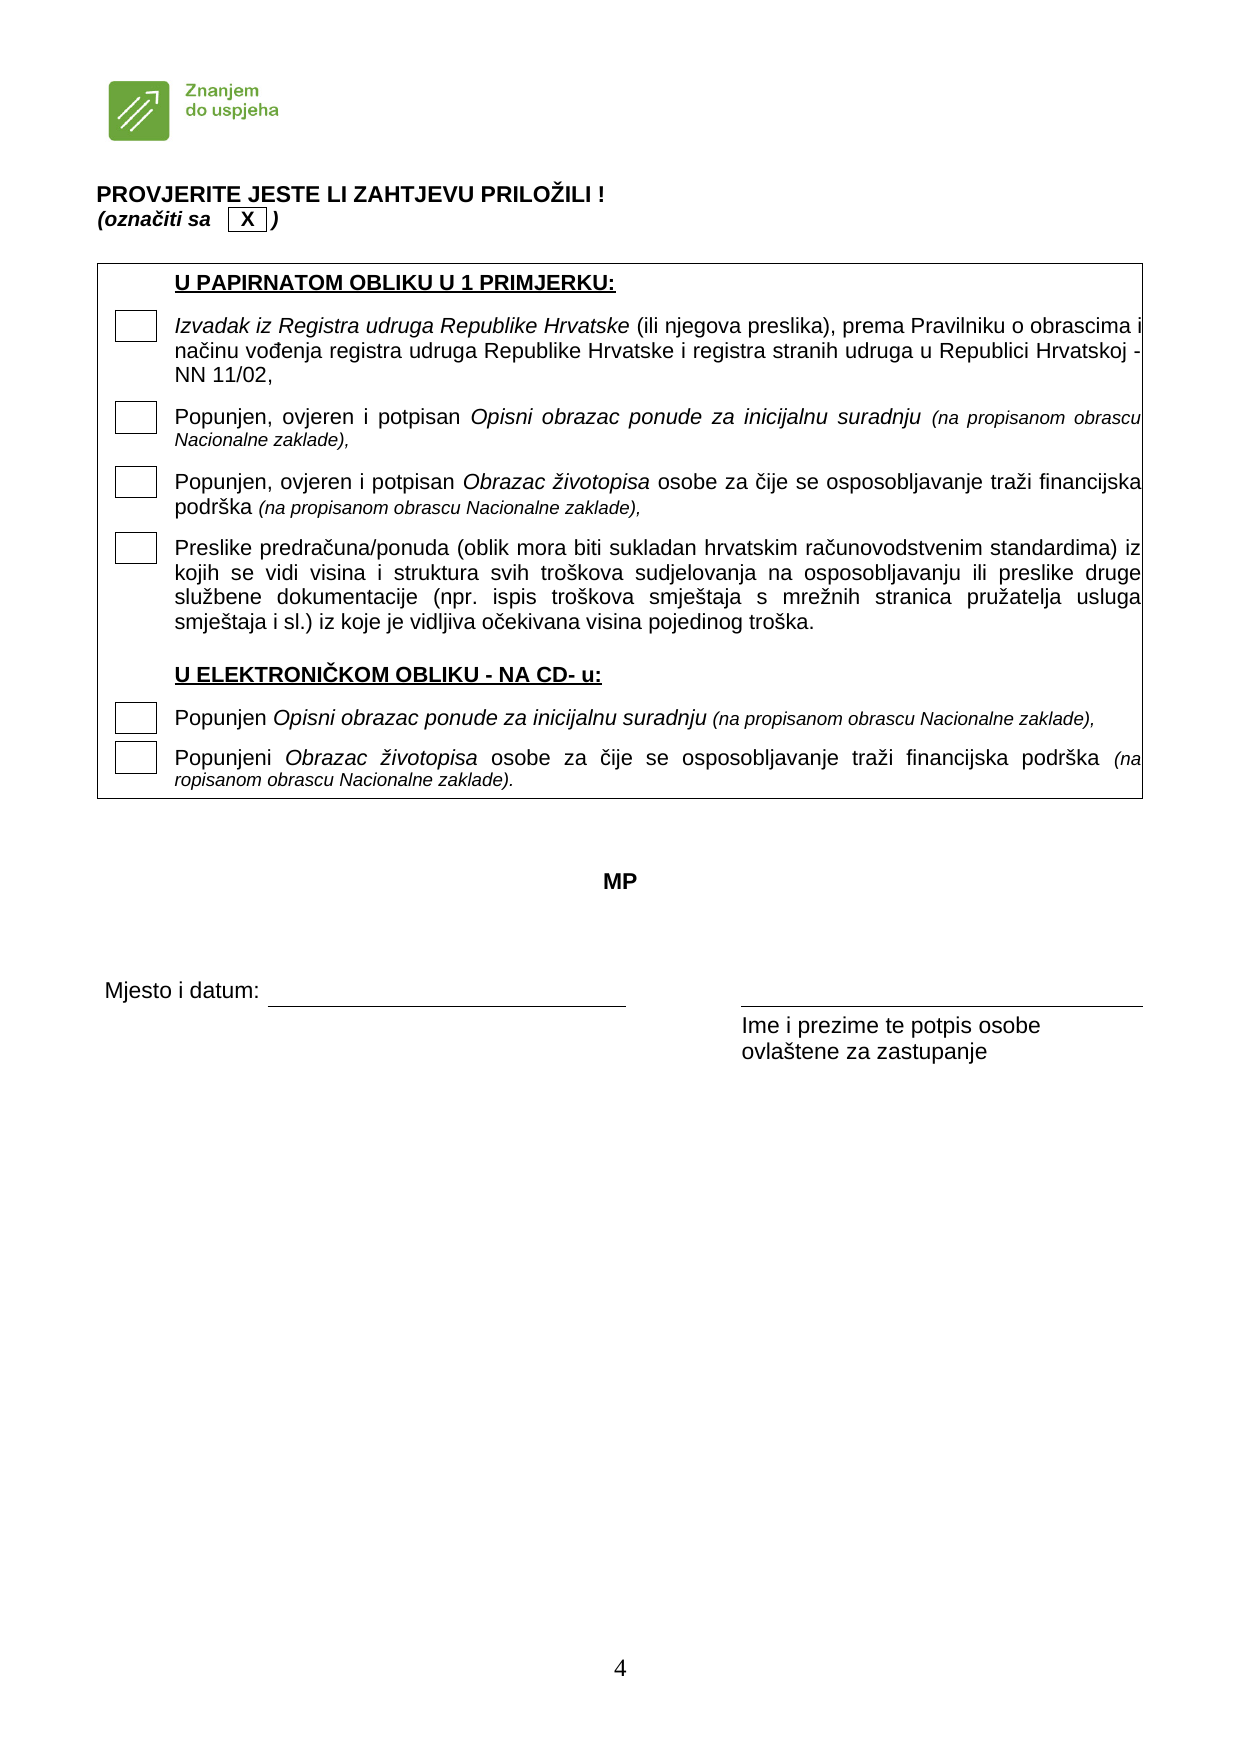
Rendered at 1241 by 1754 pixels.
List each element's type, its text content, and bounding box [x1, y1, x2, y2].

table_cell [116, 774, 156, 798]
table_header [156, 264, 174, 798]
table_header (označiti sa [98, 207, 228, 231]
table_cell Popunjen, ovjeren i potpisan Obrazac životopisa osobe za čije se osposobljavanje traži financijska podrška (na propisanom obrascu Nacionalne zaklade), [174, 466, 1142, 523]
table_cell Popunjeni Obrazac životopisa osobe za čije se osposobljavanje traži financijska podrška (na ropisanom obrascu Nacionalne zaklade). [174, 741, 1142, 798]
table_cell Popunjen Opisni obrazac ponude za inicijalnu suradnju (na propisanom obrascu Nacionalne zaklade), [174, 702, 1142, 733]
table_cell [626, 1006, 741, 1067]
table_cell [174, 458, 1142, 466]
table_header [98, 264, 116, 798]
table_header [626, 971, 741, 1006]
table_cell [116, 742, 156, 772]
table_cell [174, 295, 1142, 310]
table_cell [116, 458, 156, 466]
table_cell [116, 661, 156, 687]
table_cell [116, 434, 156, 458]
table_cell Popunjen, ovjeren i potpisan Opisni obrazac ponude za inicijalnu suradnju (na propisanom obrascu Nacionalne zaklade), [174, 401, 1142, 458]
table_cell [174, 733, 1142, 741]
table_cell [116, 402, 156, 432]
table_cell [116, 564, 156, 661]
table_cell Ime i prezime te potpis osobe ovlaštene za zastupanje [741, 1007, 1143, 1067]
table_cell [174, 687, 1142, 702]
table_cell [116, 498, 156, 523]
table_cell [99, 1006, 267, 1067]
table_cell Preslike predračuna/ponuda (oblik mora biti sukladan hrvatskim računovodstvenim standardima) iz kojih se vidi visina i struktura svih troškova sudjelovanja na osposobljavanju ili preslike druge službene dokumentacije (npr. ispis troškova smještaja s mrežnih stranica pružatelja usluga smještaja i sl.) iz koje je vidljiva očekivana visina pojedinog troška. [174, 532, 1142, 661]
table_cell [116, 467, 156, 497]
table_header [741, 971, 1143, 1006]
table_header [116, 264, 156, 295]
table_cell [116, 687, 156, 702]
table_header ) [267, 207, 286, 231]
table_cell Izvadak iz Registra udruga Republike Hrvatske (ili njegova preslika), prema Pravilniku o obrascima i načinu vođenja registra udruga Republike Hrvatske i registra stranih udruga u Republici Hrvatskoj - NN 11/02, [174, 310, 1142, 393]
table_cell [116, 703, 156, 733]
table_cell [116, 734, 156, 741]
table_cell [116, 342, 156, 393]
table_header U PAPIRNATOM OBLIKU U 1 PRIMJERKU: [174, 264, 1142, 295]
table_cell [116, 523, 156, 532]
table_header X [229, 208, 266, 231]
table_header Mjesto i datum: [99, 971, 267, 1006]
table_cell [116, 533, 156, 563]
table_cell [174, 393, 1142, 401]
table_header [268, 971, 626, 1006]
table_cell U ELEKTRONIČKOM OBLIKU - NA CD- u: [174, 661, 1142, 687]
picture [100, 75, 354, 148]
table_cell [116, 393, 156, 401]
text PROVJERITE JESTE LI ZAHTJEVU PRILOŽILI ! [96, 181, 1143, 207]
table_cell [174, 523, 1142, 532]
table_cell [116, 311, 156, 341]
text MP [97, 869, 1143, 894]
table_cell [268, 1007, 626, 1067]
table_cell [116, 295, 156, 310]
